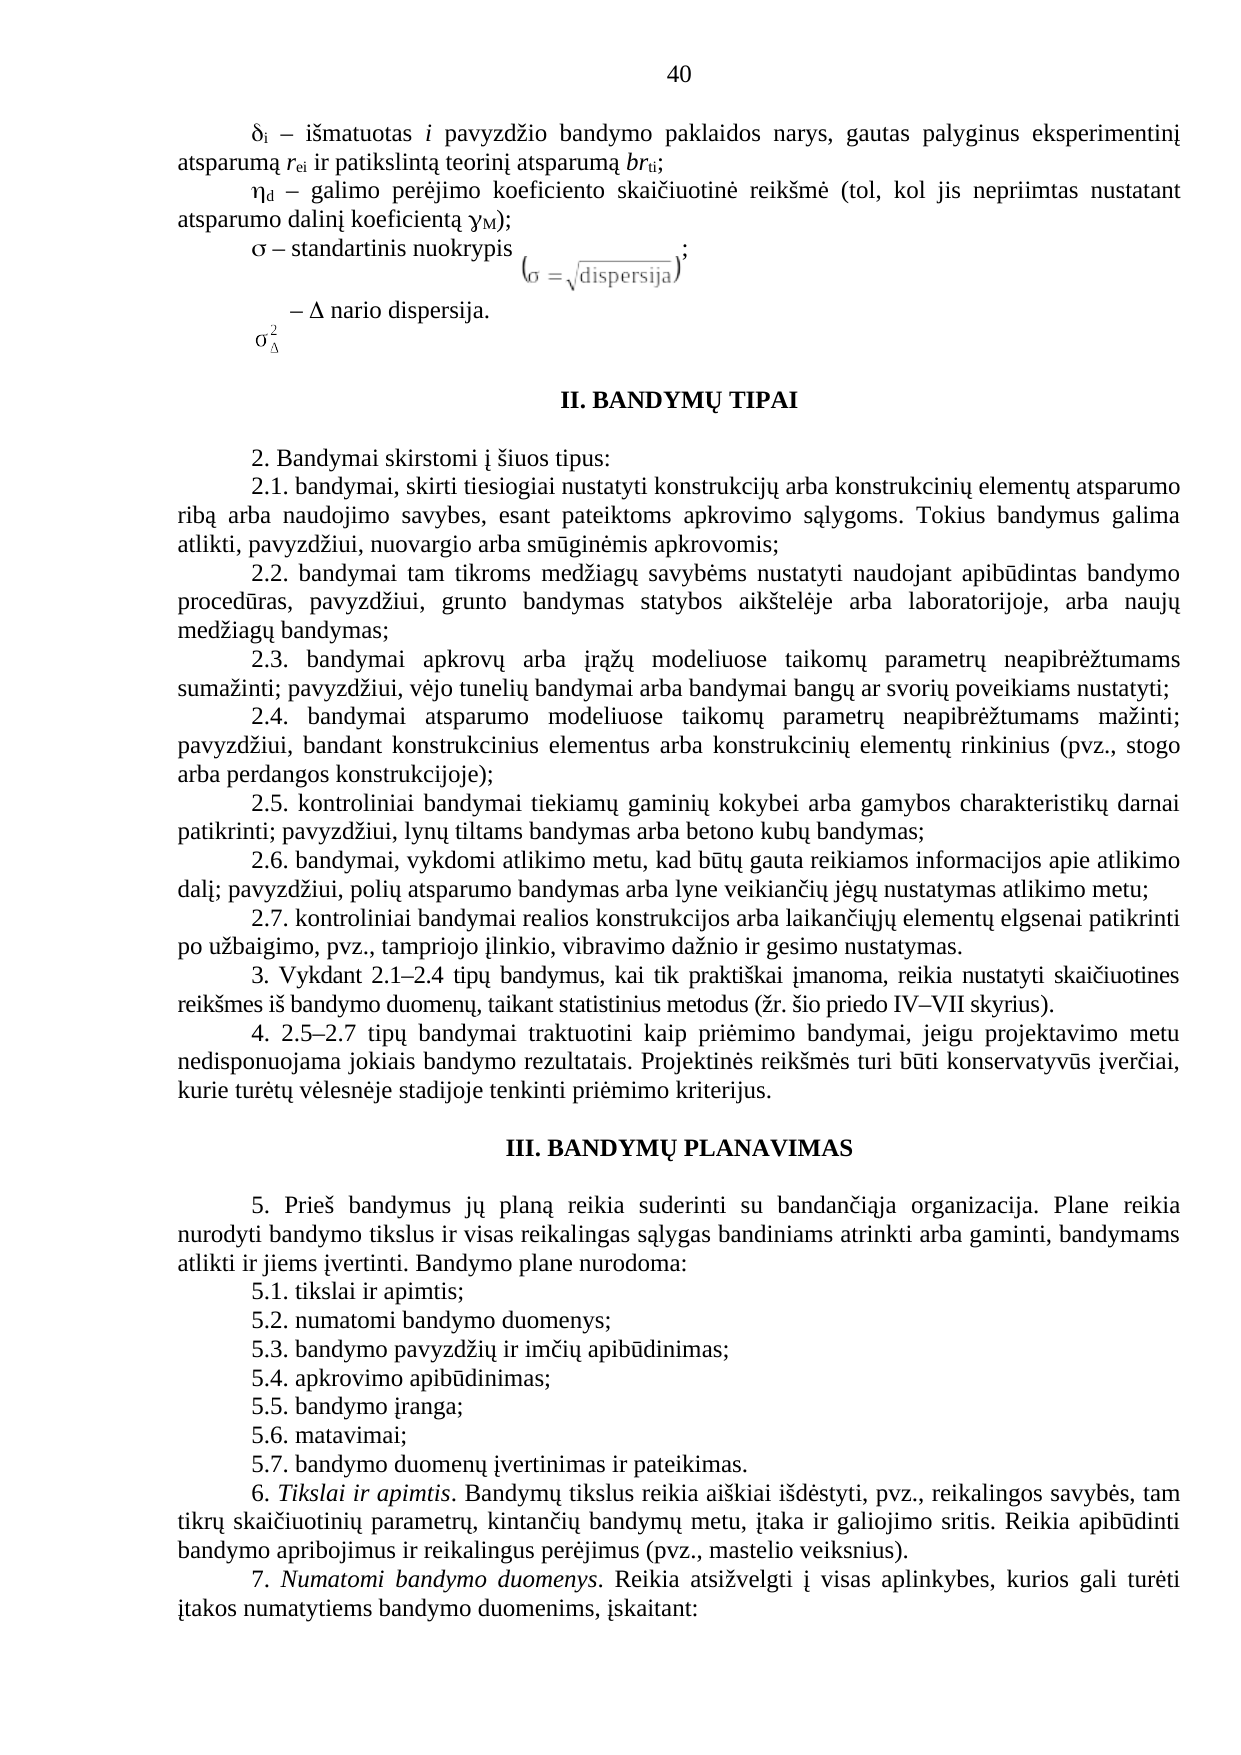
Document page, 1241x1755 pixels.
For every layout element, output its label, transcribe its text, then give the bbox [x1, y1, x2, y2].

text hd – galimo perėjimo koeficiento skaičiuotinė reikšmė (tol, kol jis nepriimtas nustatant atsparumo dalinį koeficientą gM); [177, 176, 1181, 233]
text 5.6. matavimai; [177, 1420, 1181, 1449]
text 5.3. bandymo pavyzdžių ir imčių apibūdinimas; [177, 1334, 1181, 1363]
text II. BANDYMŲ TIPAI [177, 385, 1181, 414]
text 7. Numatomi bandymo duomenys. Reikia atsižvelgti į visas aplinkybes, kurios gali turėti įtakos numatytiems bandymo duomenims, įskaitant: [177, 1564, 1181, 1621]
text 2.2. bandymai tam tikroms medžiagų savybėms nustatyti naudojant apibūdintas bandymo procedūras, pavyzdžiui, grunto bandymas statybos aikštelėje arba laboratorijoje, arba naujų medžiagų bandymas; [177, 558, 1181, 644]
text di – išmatuotas i pavyzdžio bandymo paklaidos narys, gautas palyginus eksperimentinį atsparumą rei ir patikslintą teorinį atsparumą brti; [177, 118, 1181, 176]
text 5.4. apkrovimo apibūdinimas; [177, 1363, 1181, 1391]
text 2.4. bandymai atsparumo modeliuose taikomų parametrų neapibrėžtumams mažinti; pavyzdžiui, bandant konstrukcinius elementus arba konstrukcinių elementų rinkinius (pvz., stogo arba perdangos konstrukcijoje); [177, 701, 1181, 788]
text 5.7. bandymo duomenų įvertinimas ir pateikimas. [177, 1449, 1181, 1478]
text 2. Bandymai skirstomi į šiuos tipus: [177, 443, 1181, 471]
text 5.2. numatomi bandymo duomenys; [177, 1305, 1181, 1334]
text 5.5. bandymo įranga; [177, 1391, 1181, 1420]
text 6. Tikslai ir apimtis. Bandymų tikslus reikia aiškiai išdėstyti, pvz., reikalingos savybės, tam tikrų skaičiuotinių parametrų, kintančių bandymų metu, įtaka ir galiojimo sritis. Reikia apibūdinti bandymo apribojimus ir reikalingus perėjimus (pvz., mastelio veiksnius). [177, 1478, 1181, 1564]
text 2.7. kontroliniai bandymai realios konstrukcijos arba laikančiųjų elementų elgsenai patikrinti po užbaigimo, pvz., tampriojo įlinkio, vibravimo dažnio ir gesimo nustatymas. [177, 903, 1181, 960]
text s – standartinis nuokrypis ; [177, 233, 1181, 296]
text III. BANDYMŲ PLANAVIMAS [177, 1133, 1181, 1161]
text 2.3. bandymai apkrovų arba įrąžų modeliuose taikomų parametrų neapibrėžtumams sumažinti; pavyzdžiui, vėjo tunelių bandymai arba bandymai bangų ar svorių poveikiams nustatyti; [177, 644, 1181, 701]
text 2.6. bandymai, vykdomi atlikimo metu, kad būtų gauta reikiamos informacijos apie atlikimo dalį; pavyzdžiui, polių atsparumo bandymas arba lyne veikiančių jėgų nustatymas atlikimo metu; [177, 845, 1181, 903]
text – D nario dispersija. [177, 296, 1181, 356]
text 2.5. kontroliniai bandymai tiekiamų gaminių kokybei arba gamybos charakteristikų darnai patikrinti; pavyzdžiui, lynų tiltams bandymas arba betono kubų bandymas; [177, 788, 1181, 845]
text 4. 2.5–2.7 tipų bandymai traktuotini kaip priėmimo bandymai, jeigu projektavimo metu nedisponuojama jokiais bandymo rezultatais. Projektinės reikšmės turi būti konservatyvūs įverčiai, kurie turėtų vėlesnėje stadijoje tenkinti priėmimo kriterijus. [177, 1018, 1181, 1104]
text 5. Prieš bandymus jų planą reikia suderinti su bandančiąja organizacija. Plane reikia nurodyti bandymo tikslus ir visas reikalingas sąlygas bandiniams atrinkti arba gaminti, bandymams atlikti ir jiems įvertinti. Bandymo plane nurodoma: [177, 1190, 1181, 1276]
text 3. Vykdant 2.1–2.4 tipų bandymus, kai tik praktiškai įmanoma, reikia nustatyti skaičiuotines reikšmes iš bandymo duomenų, taikant statistinius metodus (žr. šio priedo IV–VII skyrius). [177, 960, 1181, 1018]
text 5.1. tikslai ir apimtis; [177, 1276, 1181, 1305]
text 2.1. bandymai, skirti tiesiogiai nustatyti konstrukcijų arba konstrukcinių elementų atsparumo ribą arba naudojimo savybes, esant pateiktoms apkrovimo sąlygoms. Tokius bandymus galima atlikti, pavyzdžiui, nuovargio arba smūginėmis apkrovomis; [177, 471, 1181, 558]
